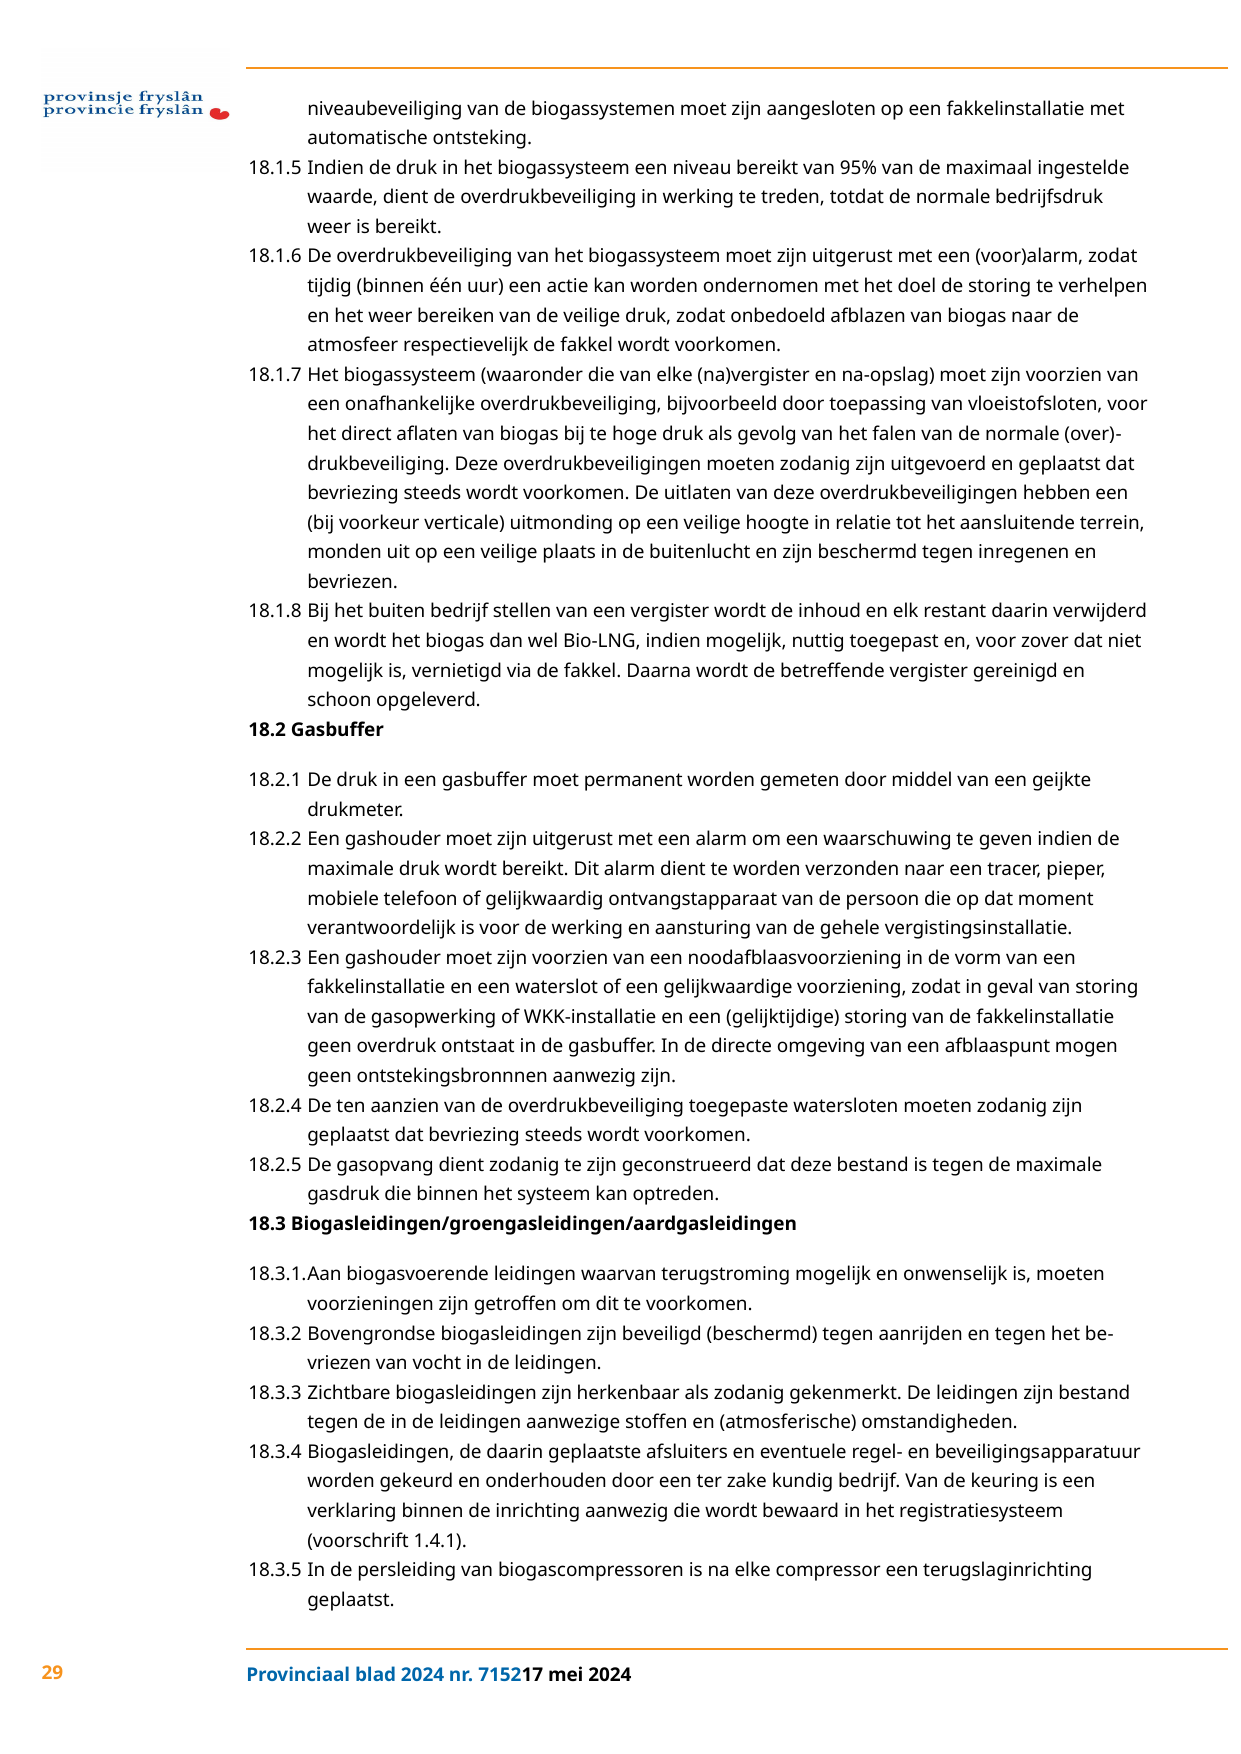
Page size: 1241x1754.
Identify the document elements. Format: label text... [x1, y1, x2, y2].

list Aan biogasvoerende leidingen waarvan terugstroming mogelijk en onwenselijk is, moeten voorzieningen zijn getroffen om dit te voorkomen. [248, 1261, 1152, 1316]
list Het biogassysteem (waaronder die van elke (na)vergister en na-opslag) moet zijn voorzien van een on­afhankelijke over­druk­beveiliging, bijvoorbeeld door toepassing van vloeistofsloten, voor het direct aflaten van biogas bij te hoge druk als gevolg van het falen van de normale (over)­drukbeveiliging. Deze overdrukbeveiligingen moeten zodanig zijn uitgevoerd en geplaatst dat bevriezing steeds wordt voorkomen. De uitlaten van deze overdrukbeveiligingen hebben een (bij voorkeur verticale) uitmonding op een veilige hoogte in relatie tot het aan­sluitende terrein, monden uit op een veilige plaats in de buitenlucht en zijn beschermd tegen in­regenen en bevriezen. [248, 361, 1152, 594]
list De overdrukbeveiliging van het biogassysteem moet zijn uitgerust met een (voor)alarm, zodat tijdig (binnen één uur) een actie kan worden ondernomen met het doel de storing te verhelpen en het weer bereiken van de veilige druk, zodat onbedoeld afblazen van biogas naar de atmosfeer respectievelijk de fakkel wordt voorkomen. [248, 243, 1152, 357]
list Bovengrondse biogasleidingen zijn beveiligd (beschermd) tegen aanrijden en tegen het be­vriezen van vocht in de leidingen. [248, 1320, 1152, 1375]
list Een gashouder moet zijn voorzien van een noodafblaasvoorziening in de vorm van een fakkelinstallatie en een waterslot of een gelijkwaardige voorziening, zodat in geval van storing van de gasopwerking of WKK-installatie en een (gelijktijdige) storing van de fakkelinstallatie geen overdruk ontstaat in de gasbuffer. In de directe omgeving van een afblaaspunt mogen geen ontstekingsbronnnen aanwezig zijn. [248, 944, 1152, 1088]
list De gasopvang dient zodanig te zijn geconstrueerd dat deze bestand is tegen de maximale gasdruk die binnen het systeem kan optreden. [248, 1151, 1152, 1206]
list Biogasleidingen, de daarin geplaatste afsluiters en eventuele regel- en beveiligings­apparatuur worden gekeurd en onderhouden door een ter zake kundig bedrijf. Van de keuring is een verklaring binnen de inrichting aanwezig die wordt bewaard in het registratiesysteem (voorschrift 1.4.1). [248, 1438, 1152, 1553]
list Zichtbare biogasleidingen zijn herkenbaar als zodanig gekenmerkt. De leidingen zijn bestand tegen de in de leidingen aanwezige stoffen en (atmosferische) omstandigheden. [248, 1379, 1152, 1434]
picture [41, 47, 231, 172]
text 18.2 Gasbuffer [248, 716, 1152, 742]
list niveaubeveiliging van de biogassystemen moet zijn aangesloten op een fakkelinstallatie met automatische ontsteking. [248, 95, 1152, 150]
list De ten aanzien van de overdrukbeveiliging toegepaste watersloten moeten zodanig zijn geplaatst dat bevriezing steeds wordt voorkomen. [248, 1092, 1152, 1147]
list In de persleiding van biogascompressoren is na elke compressor een terugslaginrichting geplaatst. [248, 1556, 1152, 1612]
text 18.3 Biogasleidingen/groengasleidingen/aardgasleidingen [248, 1210, 1152, 1236]
list Een gashouder moet zijn uitgerust met een alarm om een waarschuwing te geven indien de maximale druk wordt bereikt. Dit alarm dient te worden verzonden naar een tracer, pieper, mobiele telefoon of gelijkwaardig ontvangstapparaat van de persoon die op dat moment verantwoordelijk is voor de werking en aansturing van de gehele vergistingsinstallatie. [248, 826, 1152, 940]
list De druk in een gasbuffer moet permanent worden gemeten door middel van een geijkte drukmeter. [248, 766, 1152, 822]
list Indien de druk in het biogassysteem een niveau bereikt van 95% van de maximaal ingestelde waarde, dient de overdrukbeveiliging in werking te treden, totdat de normale bedrijfsdruk weer is bereikt. [248, 154, 1152, 239]
list Bij het buiten bedrijf stellen van een vergister wordt de inhoud en elk restant daarin verwijderd en wordt het biogas dan wel Bio-LNG, indien mogelijk, nuttig toegepast en, voor zover dat niet mogelijk is, vernietigd via de fakkel. Daarna wordt de betreffende vergister gereinigd en schoon opgeleverd. [248, 598, 1152, 712]
